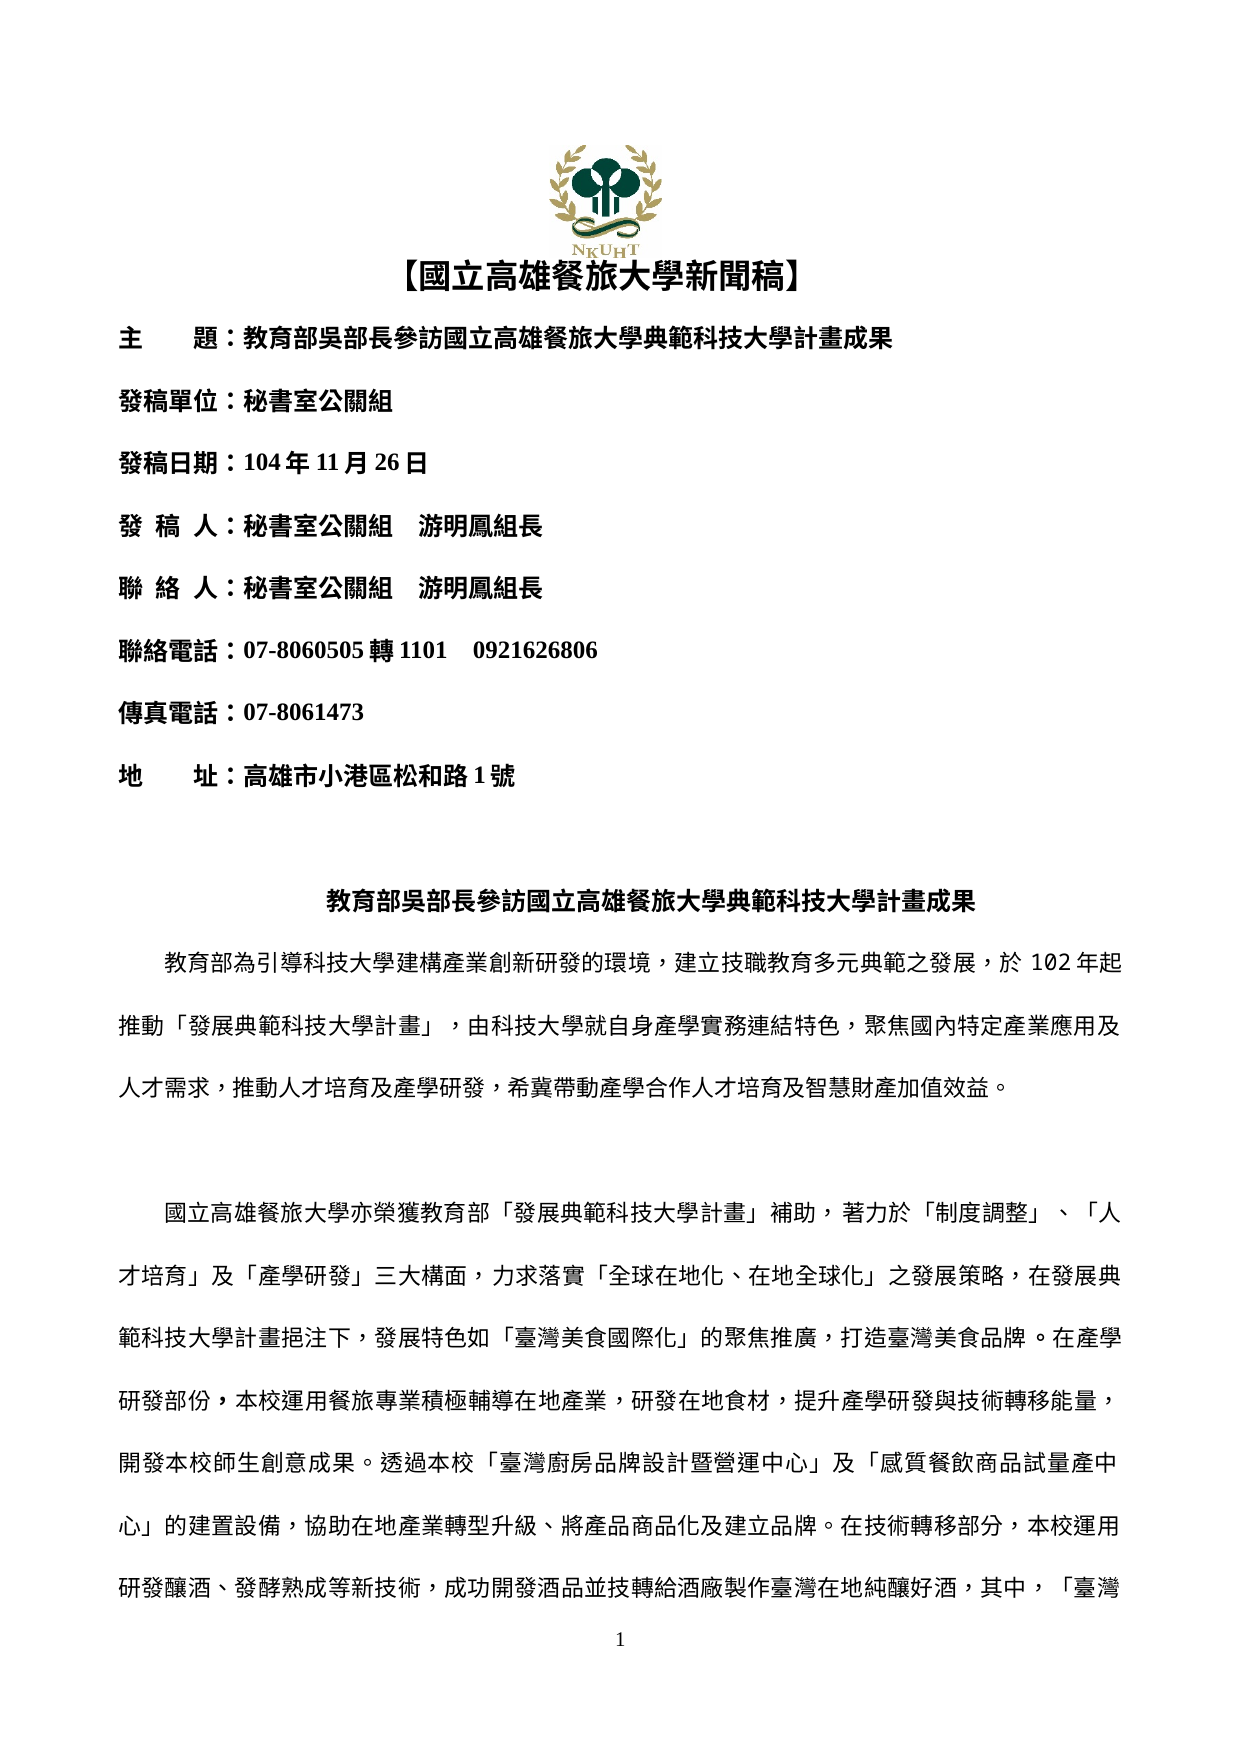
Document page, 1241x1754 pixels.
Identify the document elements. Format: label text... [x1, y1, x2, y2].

text 主 題：教育部吳部長參訪國立高雄餐旅大學典範科技大學計畫成果 [118, 295, 1122, 358]
text 發稿單位：秘書室公關組 [118, 358, 1122, 420]
text 【國立高雄餐旅大學新聞稿】 [168, 233, 1122, 295]
text 聯 絡 人：秘書室公關組 游明鳳組長 [118, 545, 1122, 608]
text 發 稿 人：秘書室公關組 游明鳳組長 [118, 483, 1122, 545]
text 教育部為引導科技大學建構產業創新研發的環境，建立技職教育多元典範之發展，於102年起推動「發展典範科技大學計畫」，由科技大學就自身產學實務連結特色，聚焦國內特定產業應用及人才需求，推動人才培育及產學研發，希冀帶動產學合作人才培育及智慧財產加值效益。 [118, 920, 1122, 1108]
text 發稿日期：104年11月26日 [118, 420, 1122, 483]
text 傳真電話：07-8061473 [118, 670, 1122, 733]
text 聯絡電話：07-8060505轉1101 0921626806 [118, 608, 1122, 670]
text 教育部吳部長參訪國立高雄餐旅大學典範科技大學計畫成果 [118, 858, 1122, 920]
text 地 址：高雄市小港區松和路1號 [118, 733, 1122, 795]
text 國立高雄餐旅大學亦榮獲教育部「發展典範科技大學計畫」補助，著力於「制度調整」、「人才培育」及「產學研發」三大構面，力求落實「全球在地化、在地全球化」之發展策略，在發展典範科技大學計畫挹注下，發展特色如「臺灣美食國際化」的聚焦推廣，打造臺灣美食品牌。在產學研發部份，本校運用餐旅專業積極輔導在地產業，研發在地食材，提升產學研發與技術轉移能量，開發本校師生創意成果。透過本校「臺灣廚房品牌設計暨營運中心」及「感質餐飲商品試量產中心」的建置設備，協助在地產業轉型升級、將產品商品化及建立品牌。在技術轉移部分，本校運用研發釀酒、發酵熟成等新技術，成功開發酒品並技轉給酒廠製作臺灣在地純釀好酒，其中，「臺灣 [118, 1170, 1122, 1608]
